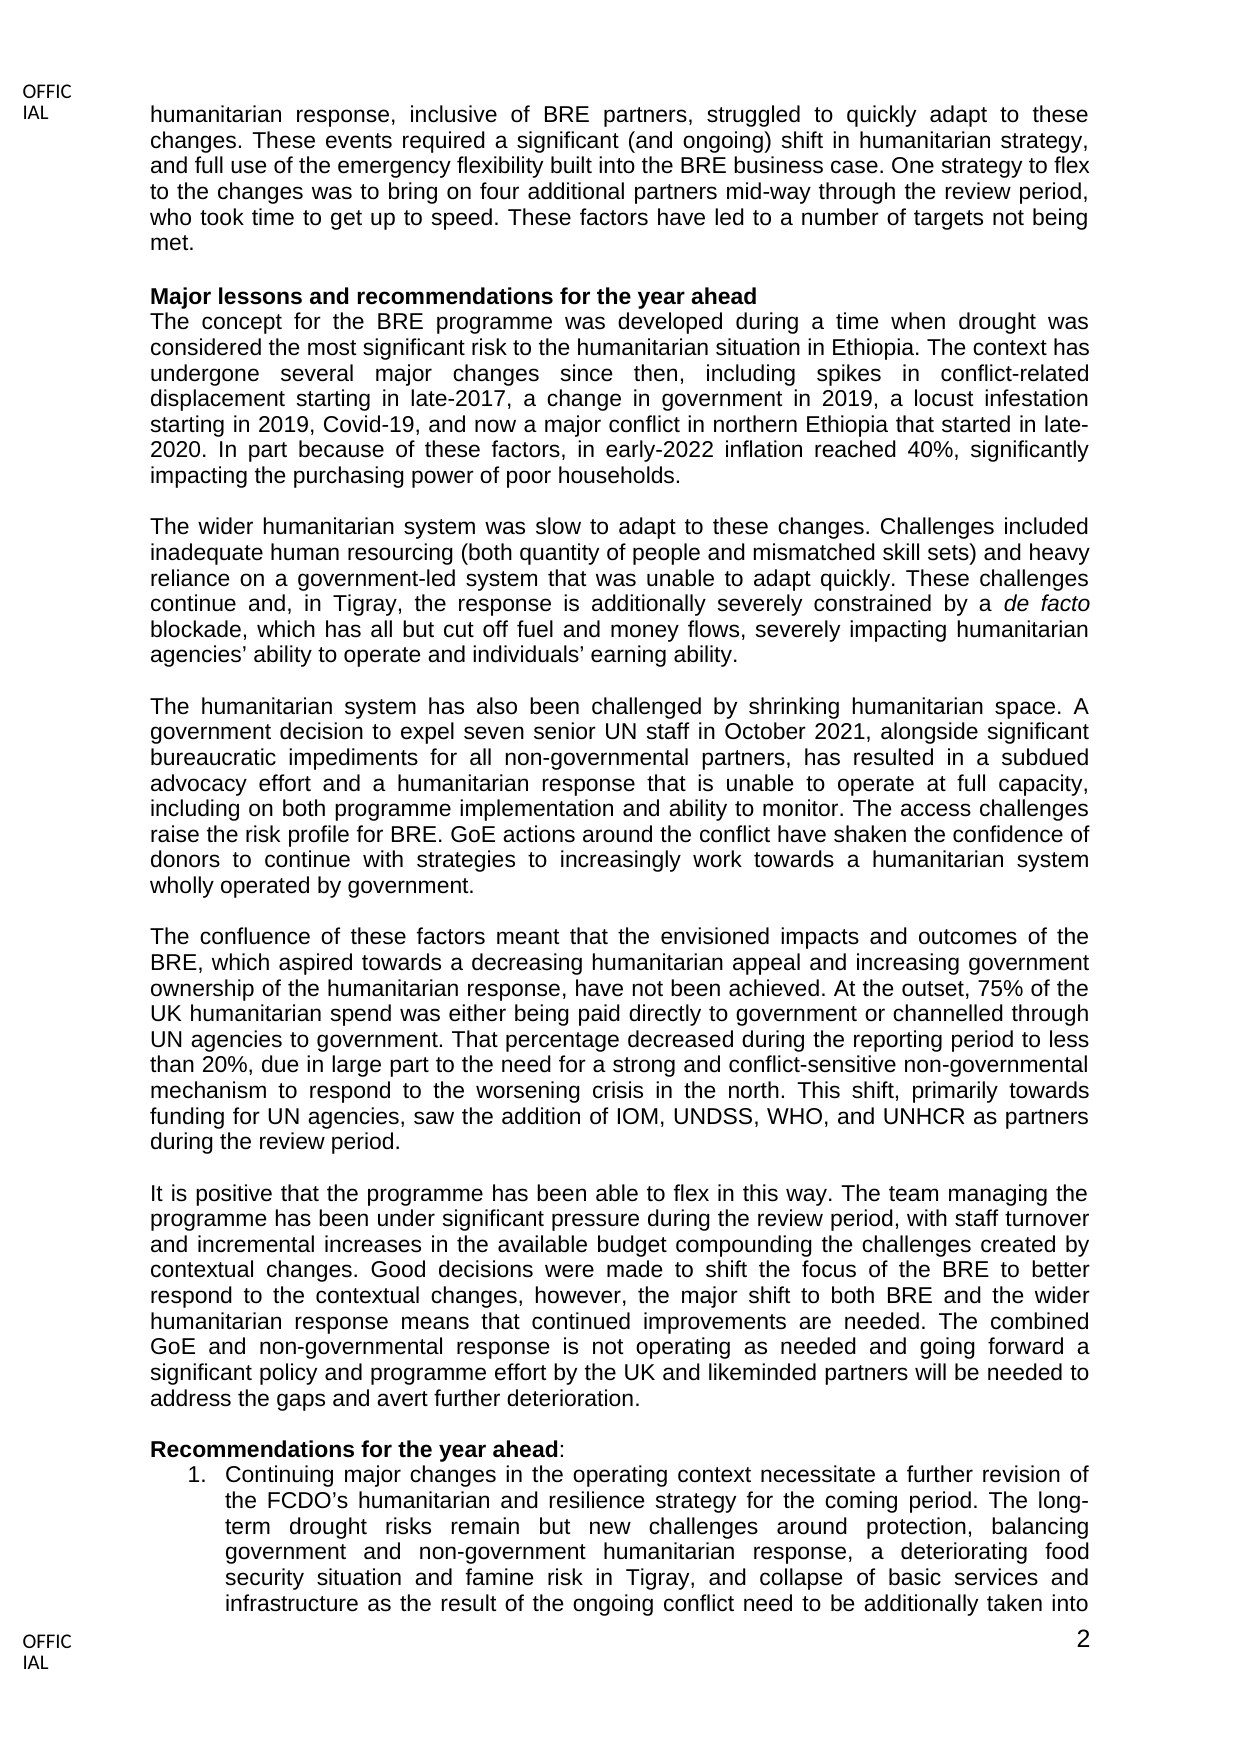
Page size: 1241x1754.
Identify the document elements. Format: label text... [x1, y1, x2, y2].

text Recommendations for the year ahead: [150, 1436, 1090, 1462]
text It is positive that the programme has been able to flex in this way. The team managing the programme has been under significant pressure during the review period, with staff turnover and incremental increases in the available budget compounding the challenges created by contextual changes. Good decisions were made to shift the focus of the BRE to better respond to the contextual changes, however, the major shift to both BRE and the wider humanitarian response means that continued improvements are needed. The combined GoE and non-governmental response is not operating as needed and going forward a significant policy and programme effort by the UK and likeminded partners will be needed to address the gaps and avert further deterioration. [150, 1180, 1090, 1411]
text humanitarian response, inclusive of BRE partners, struggled to quickly adapt to these changes. These events required a significant (and ongoing) shift in humanitarian strategy, and full use of the emergency flexibility built into the BRE business case. One strategy to flex to the changes was to bring on four additional partners mid-way through the review period, who took time to get up to speed. These factors have led to a number of targets not being met. [150, 102, 1090, 255]
text The humanitarian system has also been challenged by shrinking humanitarian space. A government decision to expel seven senior UN staff in October 2021, alongside significant bureaucratic impediments for all non-governmental partners, has resulted in a subdued advocacy effort and a humanitarian response that is unable to operate at full capacity, including on both programme implementation and ability to monitor. The access challenges raise the risk profile for BRE. GoE actions around the conflict have shaken the confidence of donors to continue with strategies to increasingly work towards a humanitarian system wholly operated by government. [150, 693, 1090, 898]
list Continuing major changes in the operating context necessitate a further revision of the FCDO’s humanitarian and resilience strategy for the coming period. The long-term drought risks remain but new challenges around protection, balancing government and non-government humanitarian response, a deteriorating food security situation and famine risk in Tigray, and collapse of basic services and infrastructure as the result of the ongoing conflict need to be additionally taken into [187, 1462, 1090, 1616]
text The wider humanitarian system was slow to adapt to these changes. Challenges included inadequate human resourcing (both quantity of people and mismatched skill sets) and heavy reliance on a government-led system that was unable to adapt quickly. These challenges continue and, in Tigray, the response is additionally severely constrained by a de facto blockade, which has all but cut off fuel and money flows, severely impacting humanitarian agencies’ ability to operate and individuals’ earning ability. [150, 514, 1090, 668]
text The confluence of these factors meant that the envisioned impacts and outcomes of the BRE, which aspired towards a decreasing humanitarian appeal and increasing government ownership of the humanitarian response, have not been achieved. At the outset, 75% of the UK humanitarian spend was either being paid directly to government or channelled through UN agencies to government. That percentage decreased during the reporting period to less than 20%, due in large part to the need for a strong and conflict-sensitive non-governmental mechanism to respond to the worsening crisis in the north. This shift, primarily towards funding for UN agencies, saw the addition of IOM, UNDSS, WHO, and UNHCR as partners during the review period. [150, 924, 1090, 1154]
text The concept for the BRE programme was developed during a time when drought was considered the most significant risk to the humanitarian situation in Ethiopia. The context has undergone several major changes since then, including spikes in conflict-related displacement starting in late-2017, a change in government in 2019, a locust infestation starting in 2019, Covid-19, and now a major conflict in northern Ethiopia that started in late-2020. In part because of these factors, in early-2022 inflation reached 40%, significantly impacting the purchasing power of poor households. [150, 309, 1090, 488]
text Major lessons and recommendations for the year ahead [150, 283, 1090, 309]
